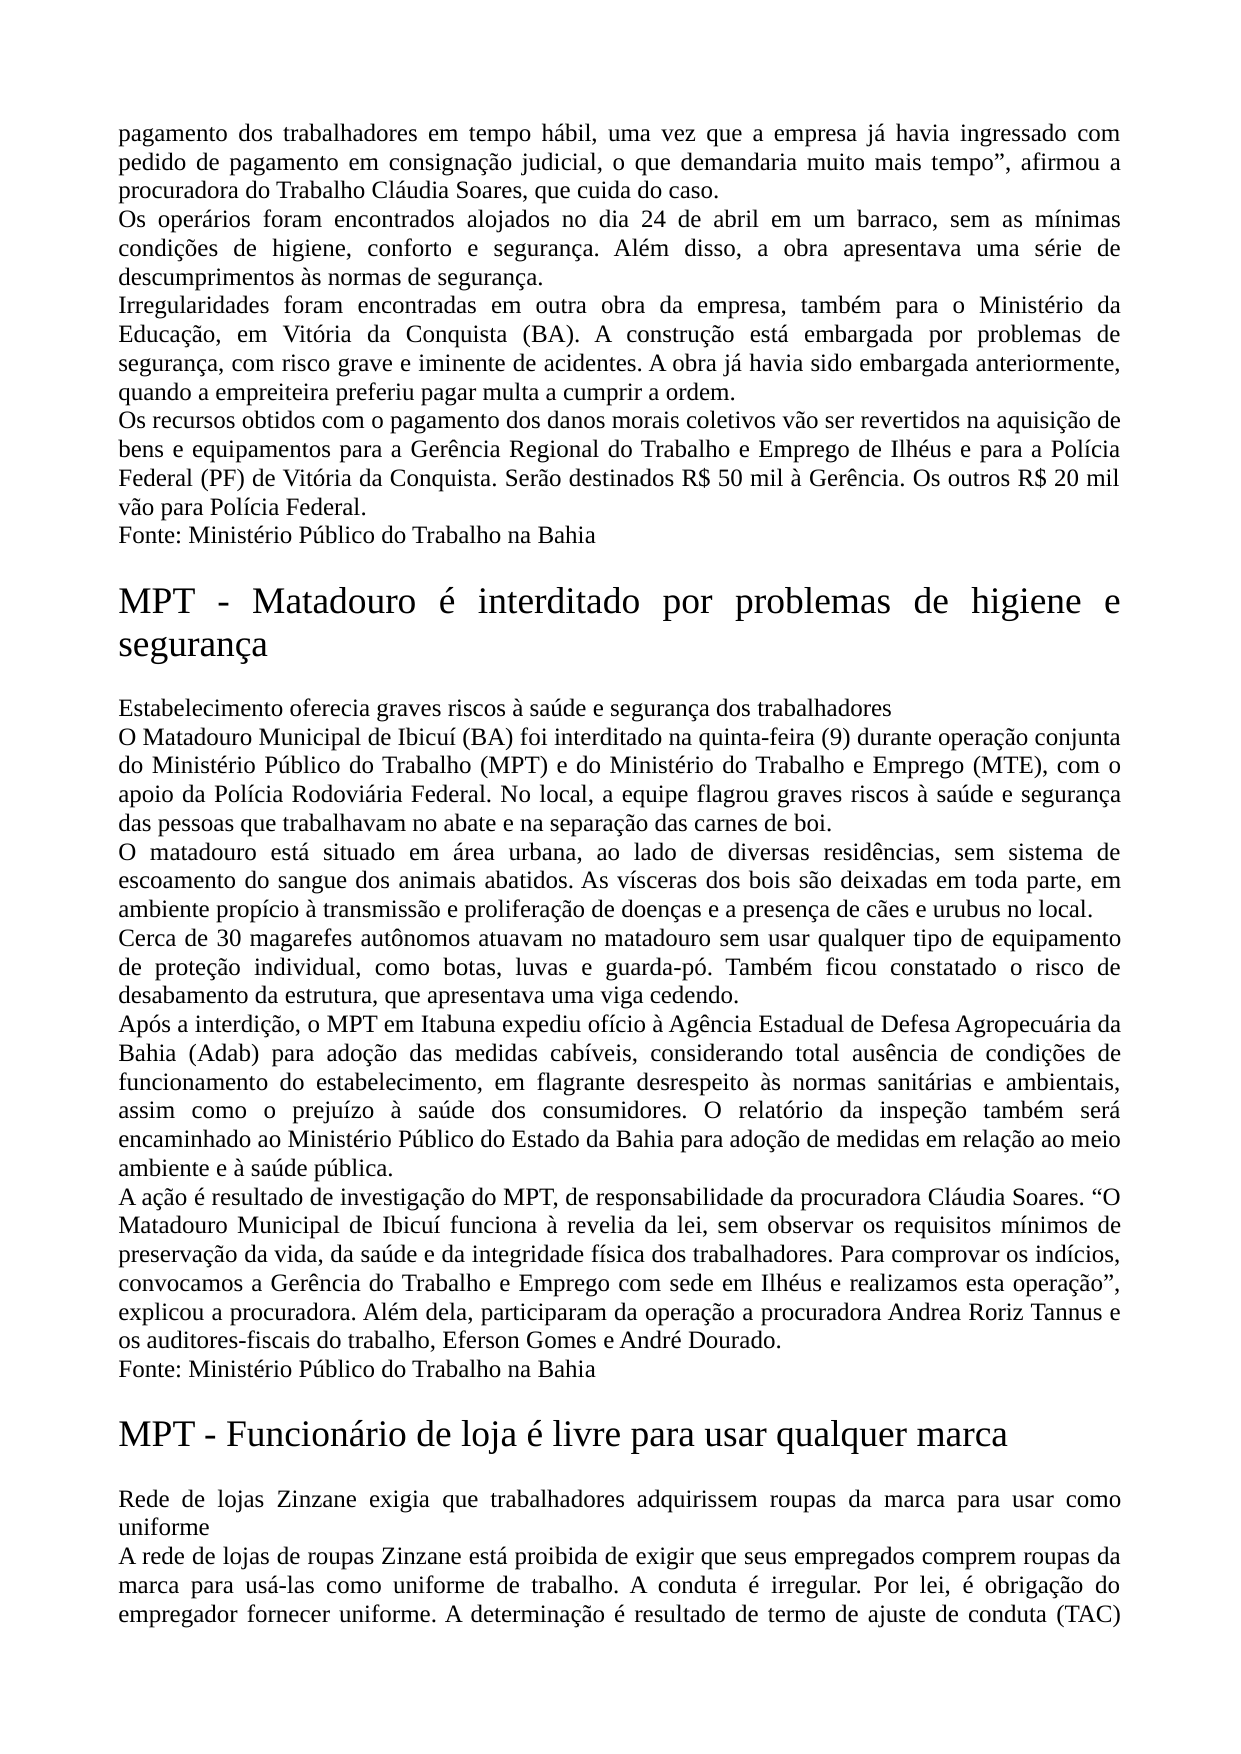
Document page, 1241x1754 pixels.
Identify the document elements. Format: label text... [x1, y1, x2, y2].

text MPT - Matadouro é interditado por problemas de higiene e segurança [118, 578, 1122, 664]
text MPT - Funcionário de loja é livre para usar qualquer marca [118, 1412, 1122, 1455]
text Cerca de 30 magarefes autônomos atuavam no matadouro sem usar qualquer tipo de equipamento de proteção individual, como botas, luvas e guarda-pó. Também ficou constatado o risco de desabamento da estrutura, que apresentava uma viga cedendo. [118, 923, 1122, 1009]
text Após a interdição, o MPT em Itabuna expediu ofício à Agência Estadual de Defesa Agropecuária da Bahia (Adab) para adoção das medidas cabíveis, considerando total ausência de condições de funcionamento do estabelecimento, em flagrante desrespeito às normas sanitárias e ambientais, assim como o prejuízo à saúde dos consumidores. O relatório da inspeção também será encaminhado ao Ministério Público do Estado da Bahia para adoção de medidas em relação ao meio ambiente e à saúde pública. [118, 1009, 1122, 1182]
text Fonte: Ministério Público do Trabalho na Bahia [118, 1354, 1122, 1383]
text A ação é resultado de investigação do MPT, de responsabilidade da procuradora Cláudia Soares. “O Matadouro Municipal de Ibicuí funciona à revelia da lei, sem observar os requisitos mínimos de preservação da vida, da saúde e da integridade física dos trabalhadores. Para comprovar os indícios, convocamos a Gerência do Trabalho e Emprego com sede em Ilhéus e realizamos esta operação”, explicou a procuradora. Além dela, participaram da operação a procuradora Andrea Roriz Tannus e os auditores-fiscais do trabalho, Eferson Gomes e André Dourado. [118, 1182, 1122, 1354]
text Rede de lojas Zinzane exigia que trabalhadores adquirissem roupas da marca para usar como uniforme [118, 1484, 1122, 1541]
text pagamento dos trabalhadores em tempo hábil, uma vez que a empresa já havia ingressado com pedido de pagamento em consignação judicial, o que demandaria muito mais tempo”, afirmou a procuradora do Trabalho Cláudia Soares, que cuida do caso. [118, 118, 1122, 204]
text Os operários foram encontrados alojados no dia 24 de abril em um barraco, sem as mínimas condições de higiene, conforto e segurança. Além disso, a obra apresentava uma série de descumprimentos às normas de segurança. [118, 204, 1122, 291]
text A rede de lojas de roupas Zinzane está proibida de exigir que seus empregados comprem roupas da marca para usá-las como uniforme de trabalho. A conduta é irregular. Por lei, é obrigação do empregador fornecer uniforme. A determinação é resultado de termo de ajuste de conduta (TAC) [118, 1541, 1122, 1627]
text Estabelecimento oferecia graves riscos à saúde e segurança dos trabalhadores [118, 693, 1122, 722]
text Fonte: Ministério Público do Trabalho na Bahia [118, 521, 1122, 549]
text Irregularidades foram encontradas em outra obra da empresa, também para o Ministério da Educação, em Vitória da Conquista (BA). A construção está embargada por problemas de segurança, com risco grave e iminente de acidentes. A obra já havia sido embargada anteriormente, quando a empreiteira preferiu pagar multa a cumprir a ordem. [118, 291, 1122, 406]
text O Matadouro Municipal de Ibicuí (BA) foi interditado na quinta-feira (9) durante operação conjunta do Ministério Público do Trabalho (MPT) e do Ministério do Trabalho e Emprego (MTE), com o apoio da Polícia Rodoviária Federal. No local, a equipe flagrou graves riscos à saúde e segurança das pessoas que trabalhavam no abate e na separação das carnes de boi. [118, 722, 1122, 837]
text O matadouro está situado em área urbana, ao lado de diversas residências, sem sistema de escoamento do sangue dos animais abatidos. As vísceras dos bois são deixadas em toda parte, em ambiente propício à transmissão e proliferação de doenças e a presença de cães e urubus no local. [118, 837, 1122, 923]
text Os recursos obtidos com o pagamento dos danos morais coletivos vão ser revertidos na aquisição de bens e equipamentos para a Gerência Regional do Trabalho e Emprego de Ilhéus e para a Polícia Federal (PF) de Vitória da Conquista. Serão destinados R$ 50 mil à Gerência. Os outros R$ 20 mil vão para Polícia Federal. [118, 406, 1122, 521]
